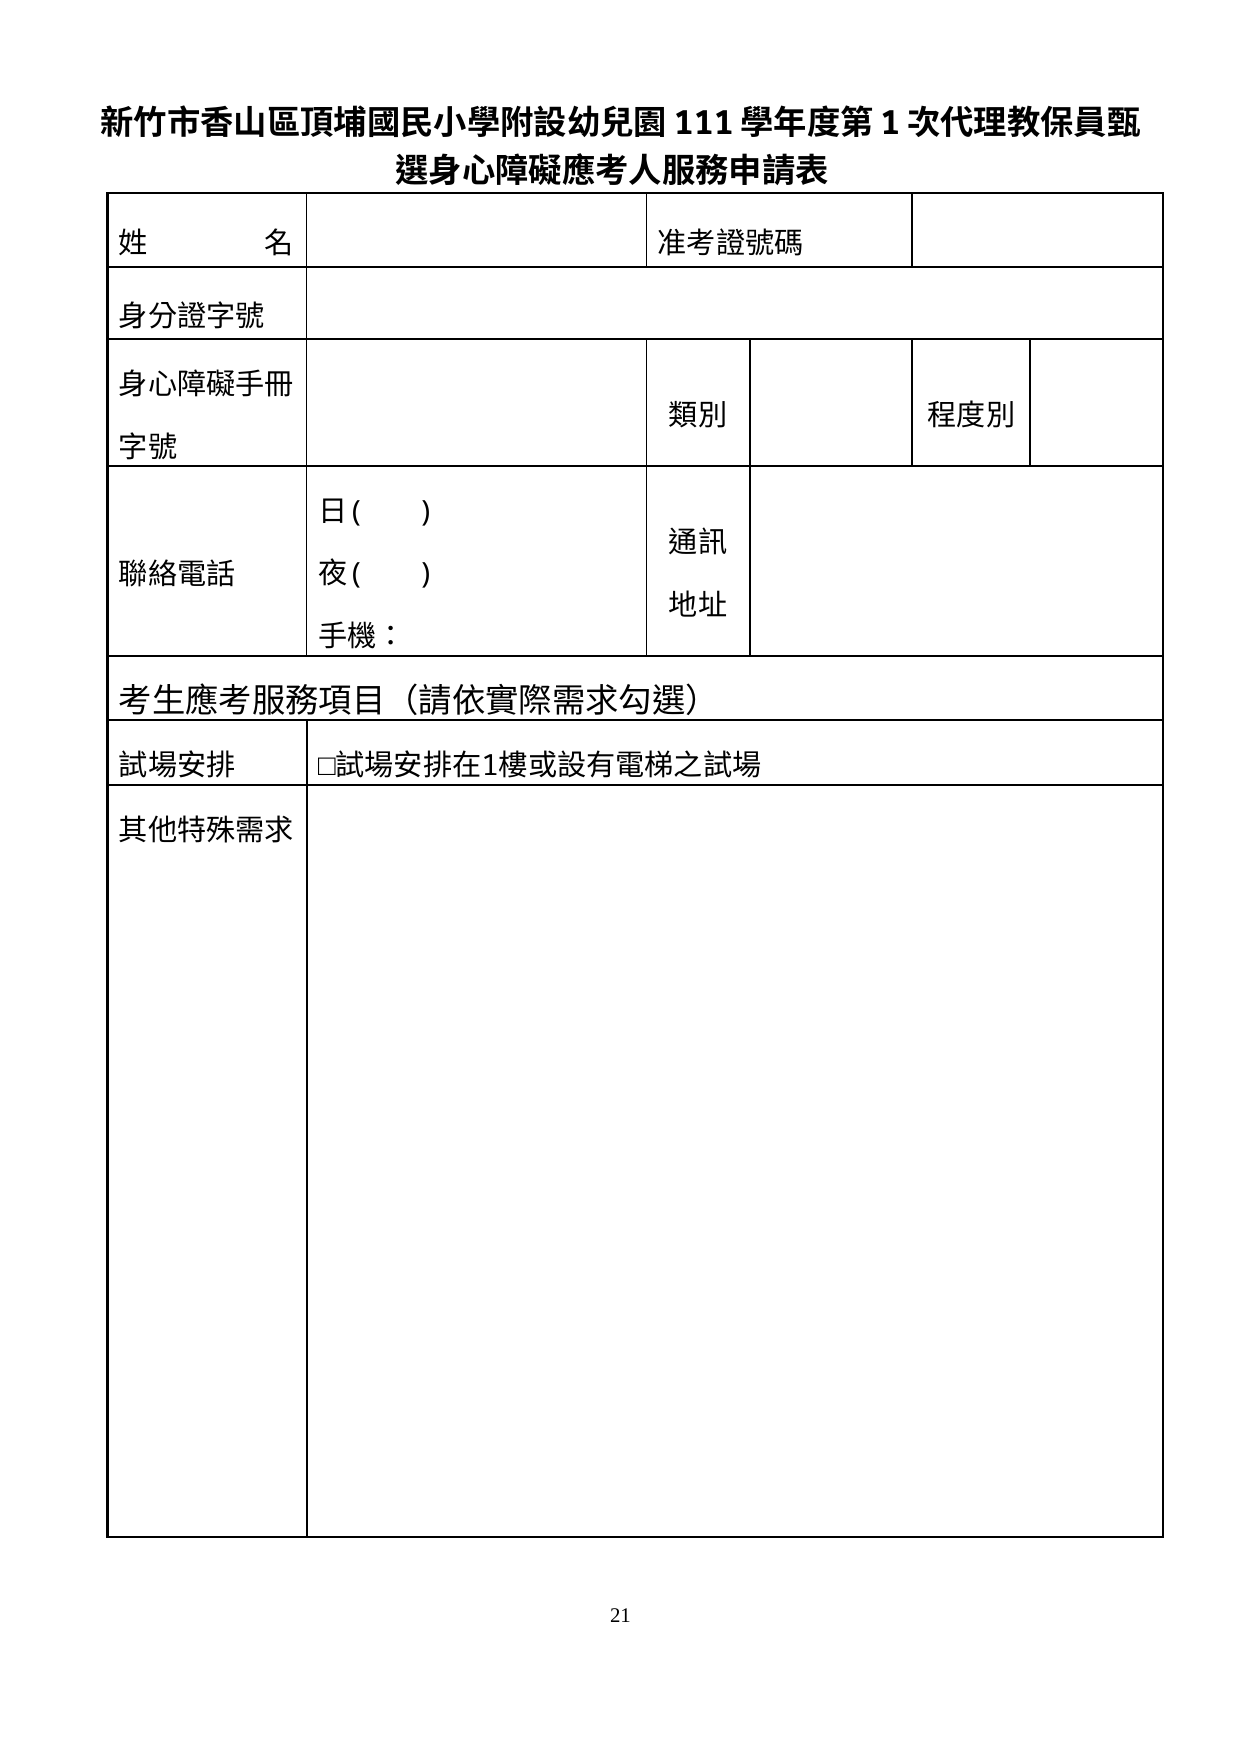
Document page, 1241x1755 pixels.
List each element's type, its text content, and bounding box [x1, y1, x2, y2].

table_cell 類別 [647, 340, 749, 465]
table_cell □試場安排在1樓或設有電梯之試場 [308, 721, 1162, 784]
table_cell 身分證字號 [109, 268, 306, 338]
table_cell [751, 340, 911, 465]
table_header 姓 名 [109, 194, 306, 266]
table_cell 通訊地址 [647, 467, 749, 655]
table_cell 身心障礙手冊 字號 [109, 340, 306, 465]
table_cell 日( ) 夜( ) 手機： [307, 467, 646, 655]
table_cell [751, 467, 1162, 655]
table_cell [307, 268, 1162, 338]
table_header [307, 194, 646, 266]
table_cell [308, 786, 1162, 1536]
table_cell 試場安排 [109, 721, 306, 784]
table_cell [1031, 340, 1162, 465]
table_cell 考生應考服務項目（請依實際需求勾選） [109, 657, 1162, 719]
table_cell 其他特殊需求 [109, 786, 306, 1536]
table_cell 聯絡電話 [109, 467, 306, 655]
table_cell [307, 340, 646, 465]
subtitle 新竹市香山區頂埔國民小學附設幼兒園111學年度第1次代理教保員甄選身心障礙應考人服務申請表 [89, 96, 1152, 192]
table_header 准考證號碼 [647, 194, 911, 266]
table_header [913, 194, 1162, 266]
table_cell 程度別 [913, 340, 1029, 465]
